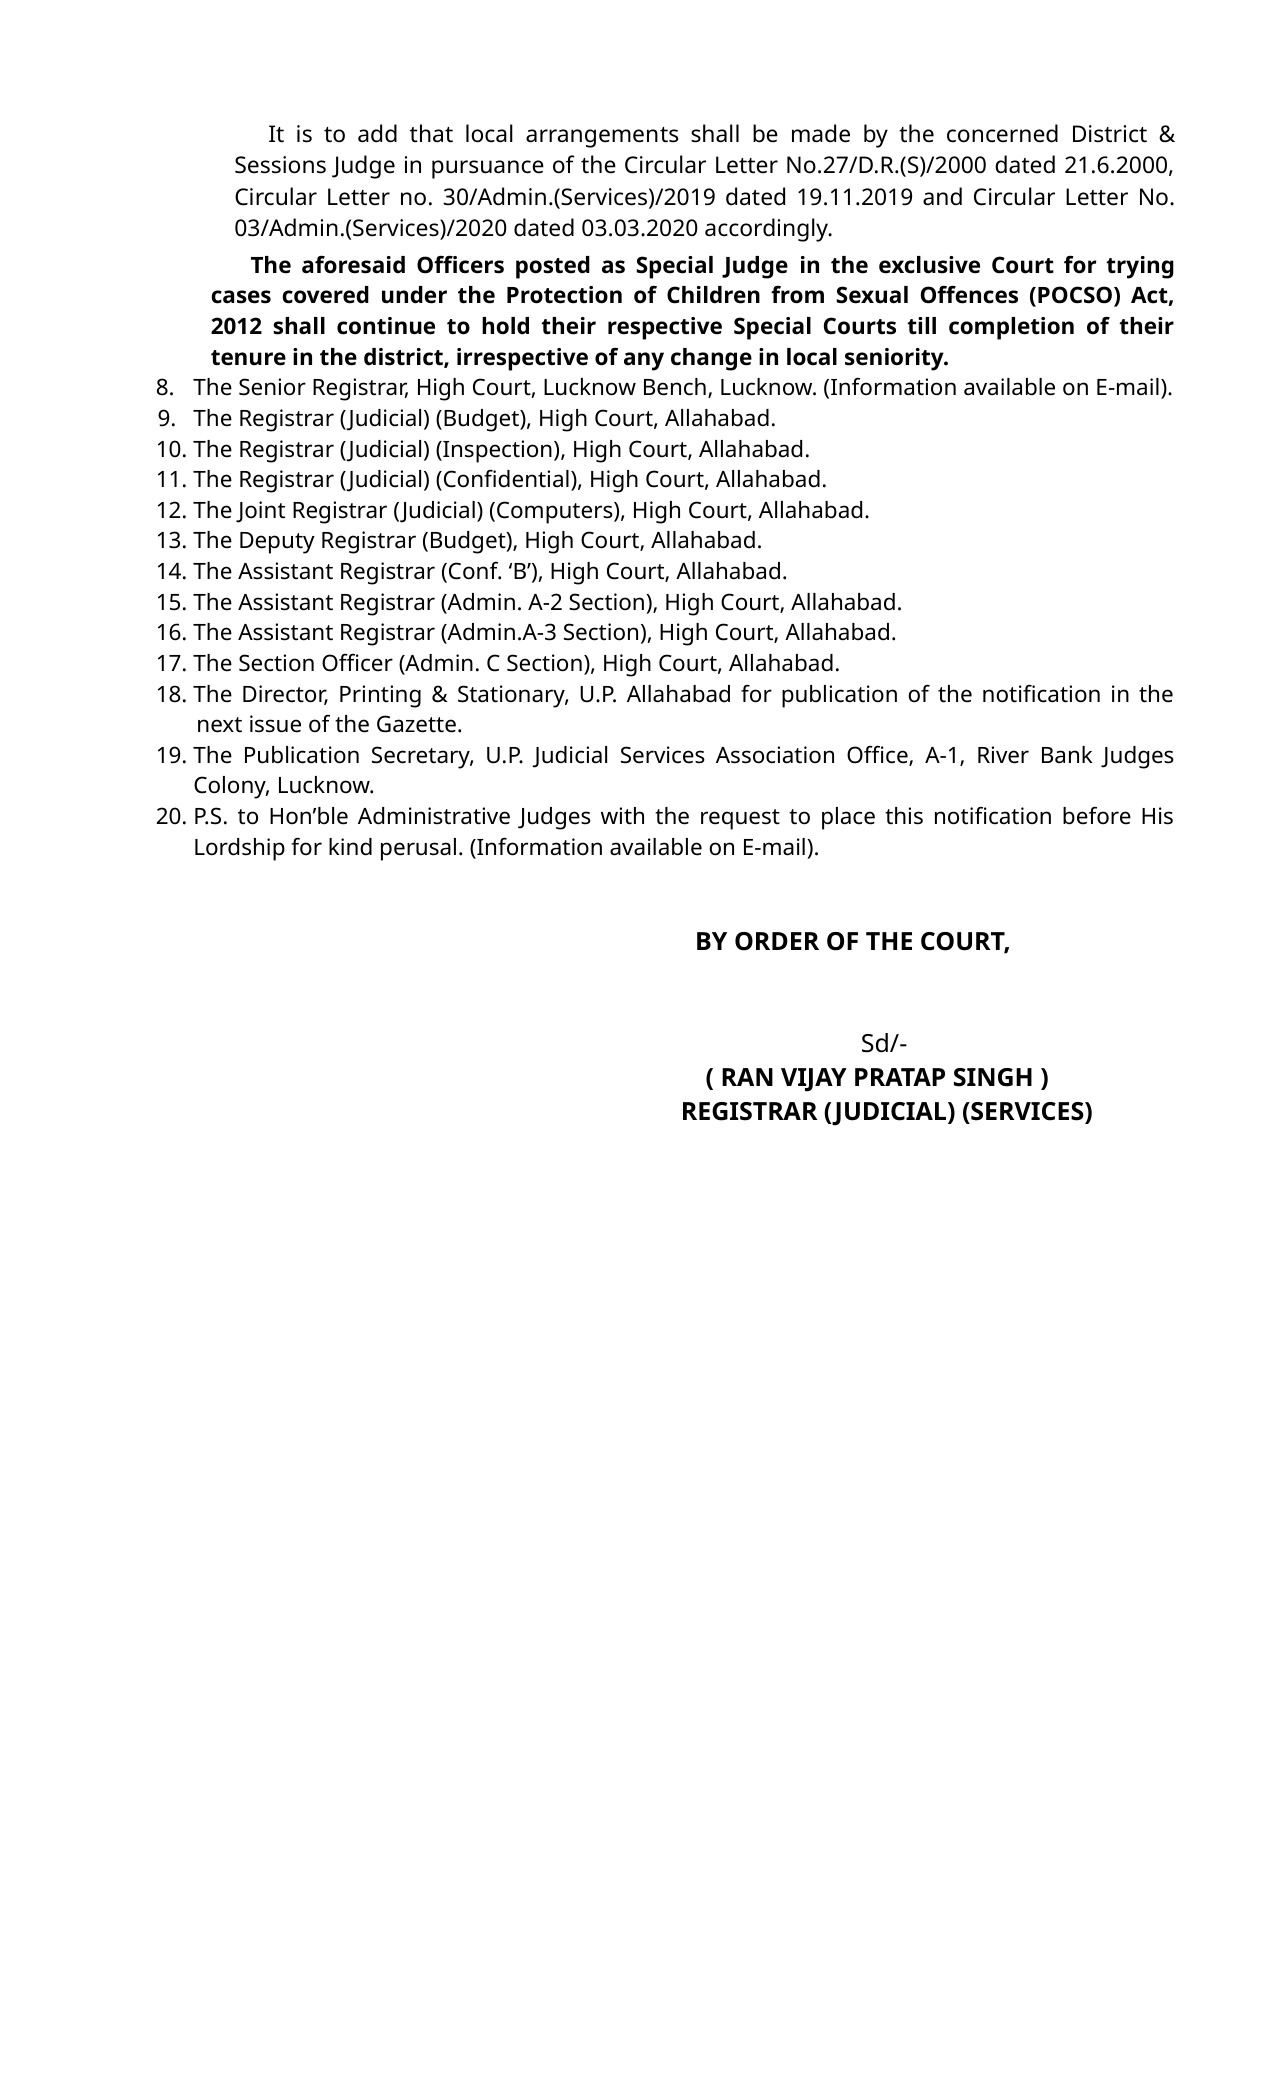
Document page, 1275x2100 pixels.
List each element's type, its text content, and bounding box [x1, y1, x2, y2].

list The Assistant Registrar (Admin. A-2 Section), High Court, Allahabad. [156, 586, 1176, 617]
text BY ORDER OF THE COURT, [493, 923, 1176, 958]
list The Assistant Registrar (Conf. ‘B’), High Court, Allahabad. [156, 555, 1176, 586]
text REGISTRAR (JUDICIAL) (SERVICES) [118, 1094, 1178, 1128]
text Sd/- [643, 1026, 1176, 1060]
list It is to add that local arrangements shall be made by the concerned District & Sessions Judge in pursuance of the Circular Letter No.27/D.R.(S)/2000 dated 21.6.2000, Circular Letter no. 30/Admin.(Services)/2019 dated 19.11.2019 and Circular Letter No. 03/Admin.(Services)/2020 dated 03.03.2020 accordingly. [234, 118, 1176, 243]
list The Senior Registrar, High Court, Lucknow Bench, Lucknow. (Information available on E-mail). [156, 372, 1176, 402]
list The Publication Secretary, U.P. Judicial Services Association Office, A-1, River Bank Judges Colony, Lucknow. [156, 739, 1176, 800]
list The Deputy Registrar (Budget), High Court, Allahabad. [156, 525, 1176, 555]
list The aforesaid Officers posted as Special Judge in the exclusive Court for trying cases covered under the Protection of Children from Sexual Offences (POCSO) Act, 2012 shall continue to hold their respective Special Courts till completion of their tenure in the district, irrespective of any change in local seniority. [211, 249, 1176, 372]
text ( RAN VIJAY PRATAP SINGH ) [118, 1060, 1178, 1094]
list The Director, Printing & Stationary, U.P. Allahabad for publication of the notification in the next issue of the Gazette. [156, 678, 1176, 739]
list The Section Officer (Admin. C Section), High Court, Allahabad. [156, 647, 1176, 678]
list The Registrar (Judicial) (Budget), High Court, Allahabad. [157, 402, 1176, 433]
list The Joint Registrar (Judicial) (Computers), High Court, Allahabad. [156, 494, 1176, 525]
list P.S. to Hon’ble Administrative Judges with the request to place this notification before His Lordship for kind perusal. (Information available on E-mail). [156, 800, 1176, 862]
list The Assistant Registrar (Admin.A-3 Section), High Court, Allahabad. [156, 617, 1176, 647]
list The Registrar (Judicial) (Confidential), High Court, Allahabad. [156, 463, 1176, 494]
list The Registrar (Judicial) (Inspection), High Court, Allahabad. [156, 433, 1176, 463]
